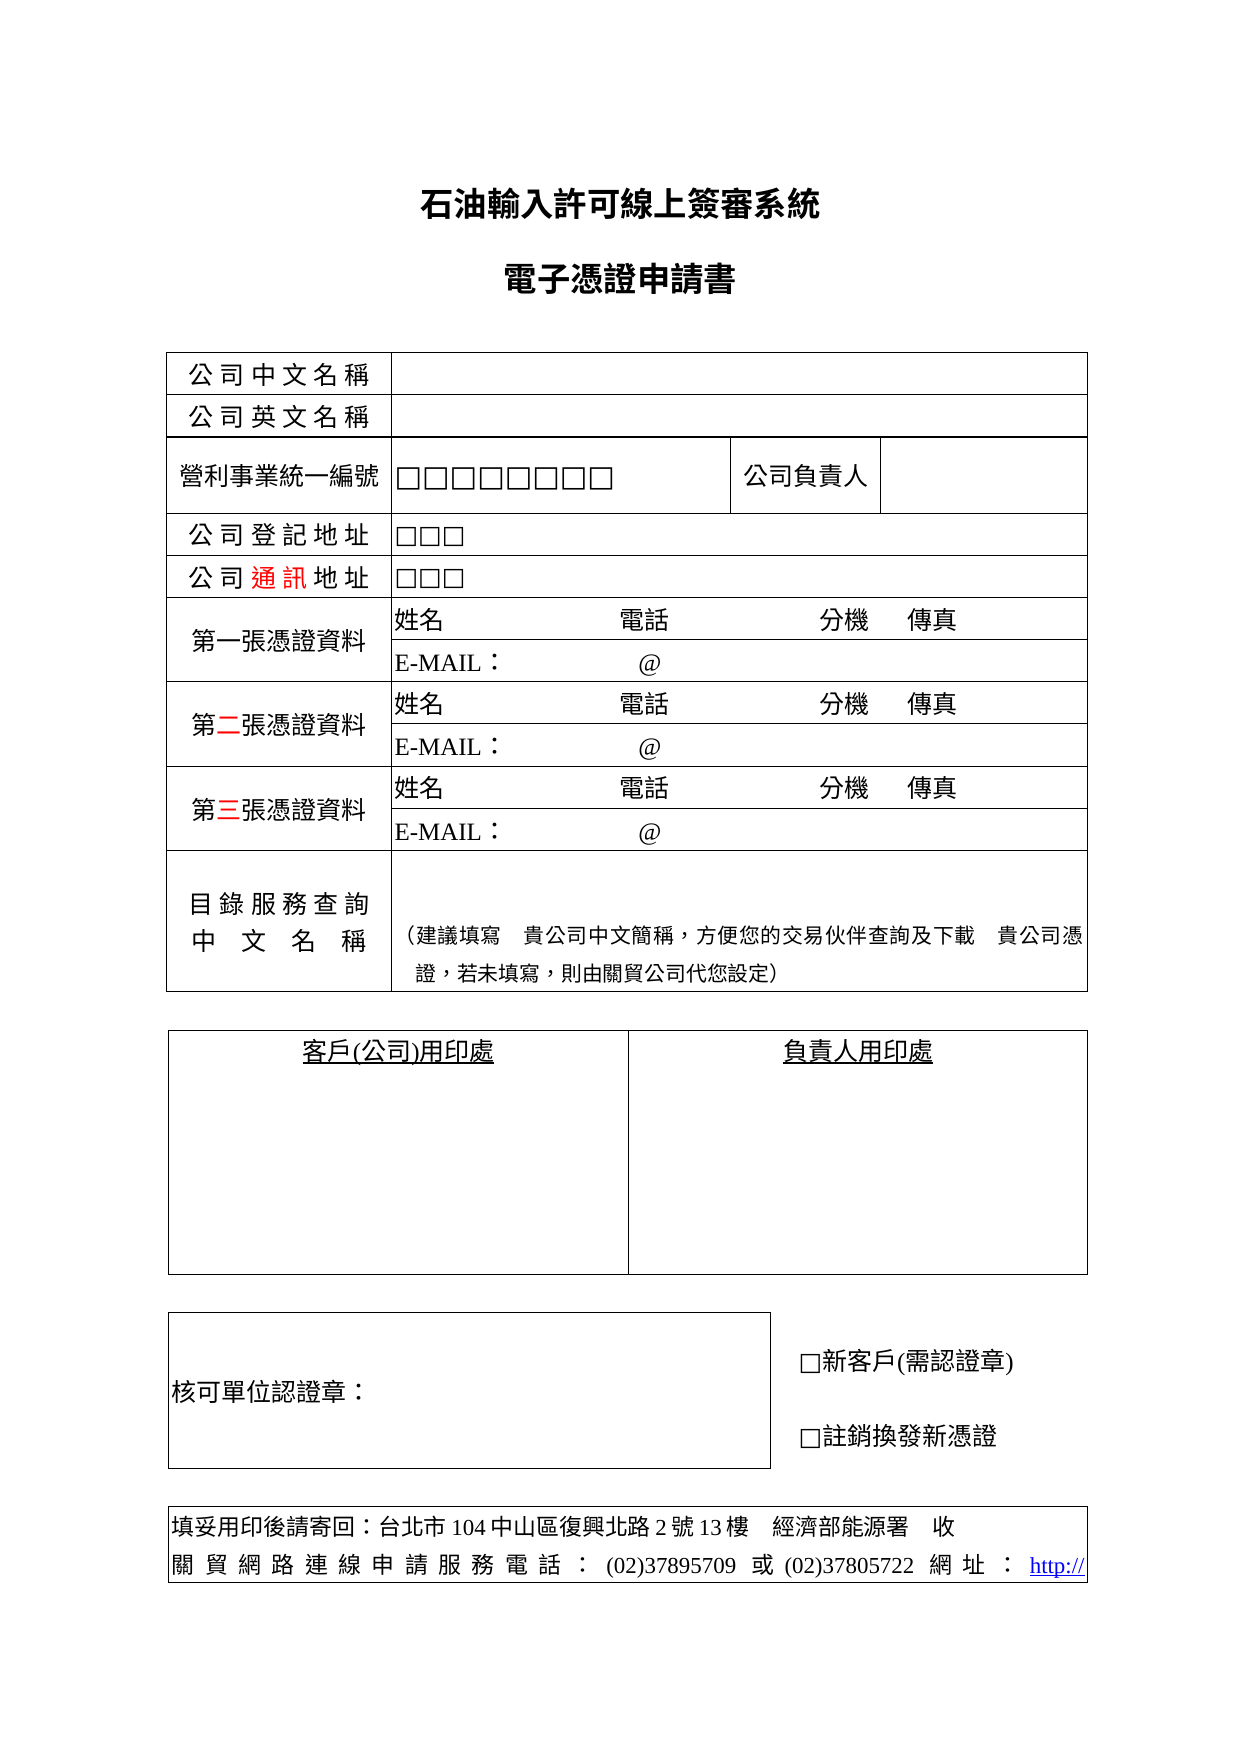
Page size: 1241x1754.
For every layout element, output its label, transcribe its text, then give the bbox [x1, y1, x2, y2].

table_cell 第二張憑證資料 [167, 682, 391, 766]
table_header [392, 353, 1087, 394]
table_cell 第一張憑證資料 [167, 598, 391, 681]
table_cell 公 司 登 記 地 址 [167, 514, 391, 554]
table_cell E-MAIL： @ [392, 809, 1087, 850]
table_cell □□□ [392, 514, 1087, 554]
table_cell [881, 438, 1087, 512]
table_header 填妥用印後請寄回：台北市104中山區復興北路2號13樓 經濟部能源署 收 關貿網路連線申請服務電話：(02)37895709或(02)37805722網址：http:// [169, 1507, 1087, 1582]
table_header 公 司 中 文 名 稱 [167, 353, 391, 394]
text 石油輸入許可線上簽審系統 [187, 164, 1053, 239]
table_header □新客戶(需認證章) □註銷換發新憑證 [771, 1312, 1087, 1467]
table_cell 姓名 電話 分機 傳真 [392, 682, 1087, 723]
table_cell [392, 395, 1087, 436]
table_cell 第三張憑證資料 [167, 767, 391, 850]
table_cell 姓名 電話 分機 傳真 [392, 767, 1087, 808]
table_cell 公 司 英 文 名 稱 [167, 395, 391, 436]
table_cell □□□□□□□□ [392, 438, 730, 512]
table_cell 姓名 電話 分機 傳真 [392, 598, 1087, 639]
table_cell □□□ [392, 556, 1087, 597]
table_header 客戶(公司)用印處 [169, 1031, 628, 1273]
text 電子憑證申請書 [187, 239, 1053, 314]
table_cell （建議填寫 貴公司中文簡稱，方便您的交易伙伴查詢及下載 貴公司憑證，若未填寫，則由關貿公司代您設定） [392, 851, 1087, 991]
table_header 負責人用印處 [629, 1031, 1087, 1273]
table_cell 營利事業統一編號 [167, 438, 391, 512]
table_cell 公司負責人 [731, 438, 880, 512]
table_cell E-MAIL： @ [392, 640, 1087, 681]
table_cell E-MAIL： @ [392, 724, 1087, 766]
table_cell 公 司 通 訊 地 址 [167, 556, 391, 597]
table_header 核可單位認證章： [169, 1313, 770, 1467]
table_cell 目 錄 服 務 查 詢 中 文 名 稱 [167, 851, 391, 991]
